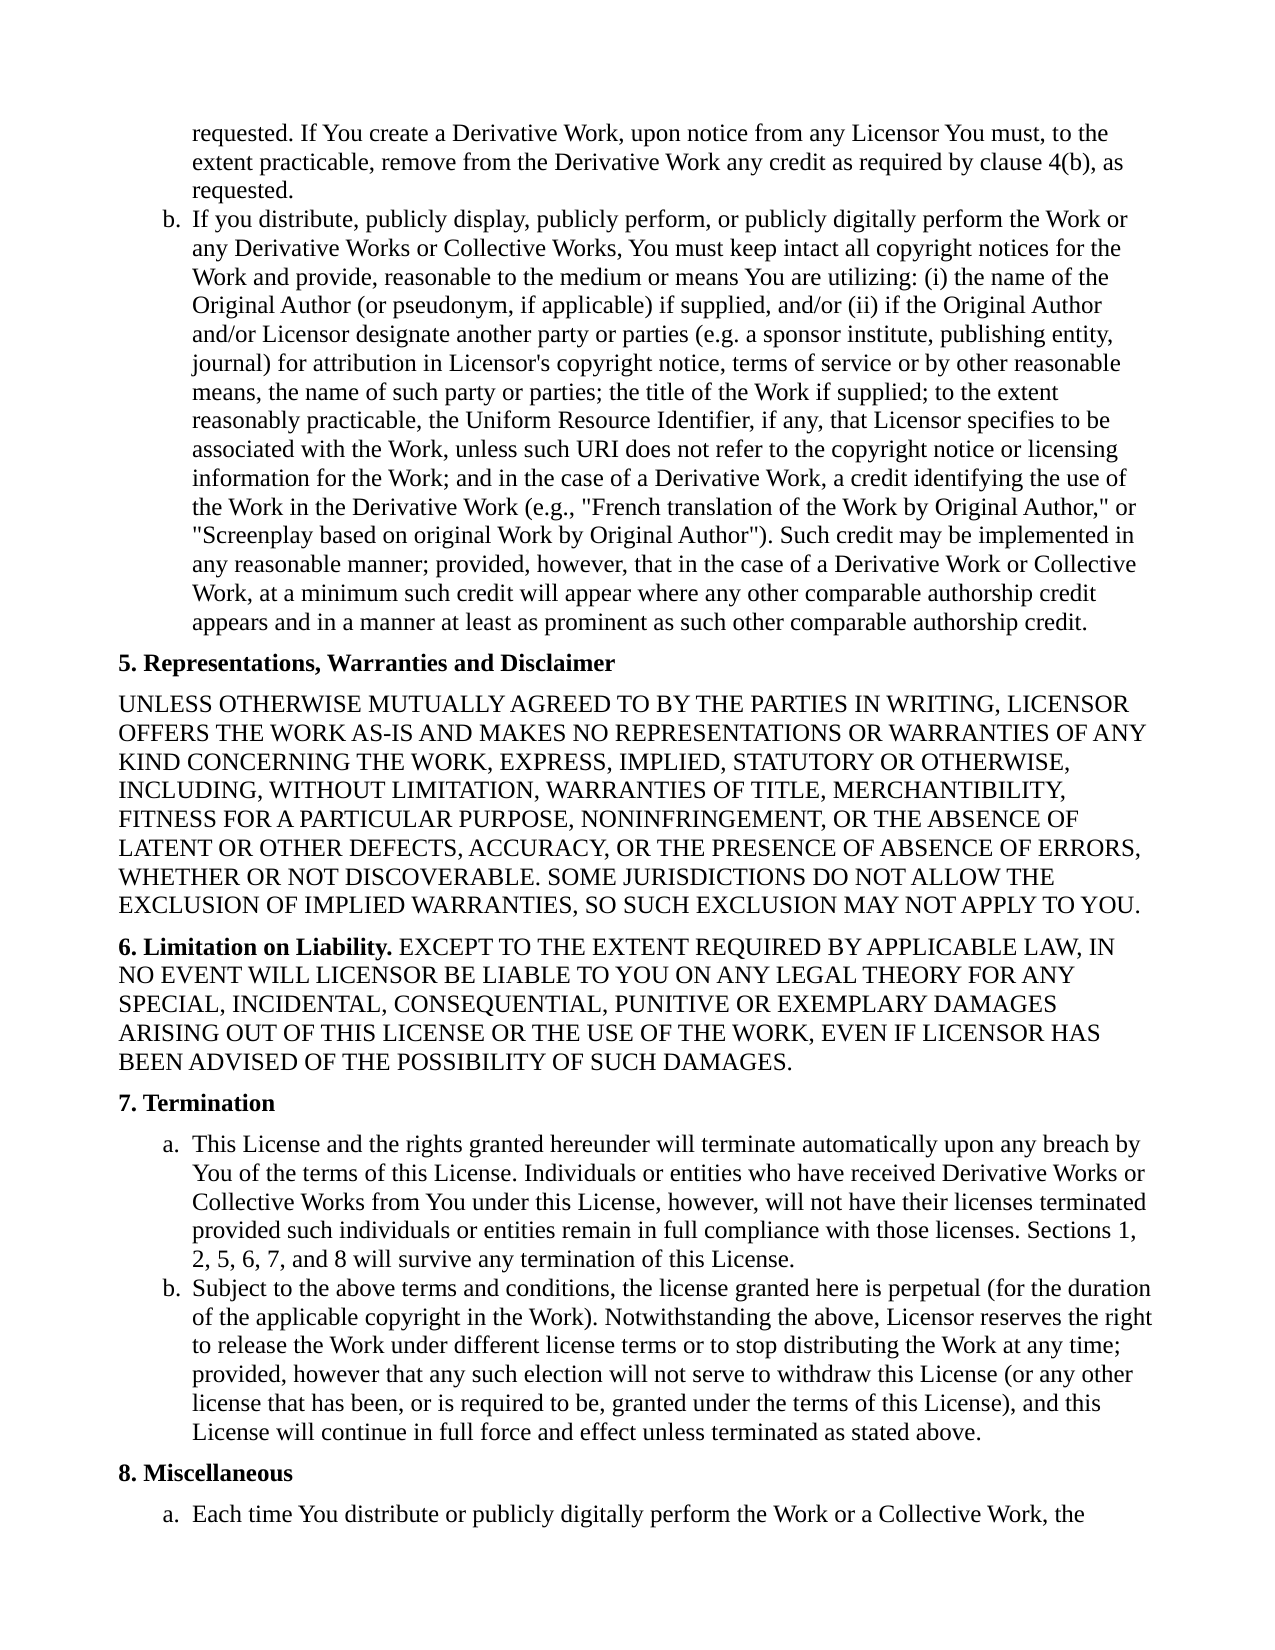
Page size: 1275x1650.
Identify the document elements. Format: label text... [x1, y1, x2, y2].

list This License and the rights granted hereunder will terminate automatically upon any breach by You of the terms of this License. Individuals or entities who have received Derivative Works or Collective Works from You under this License, however, will not have their licenses terminated provided such individuals or entities remain in full compliance with those licenses. Sections 1, 2, 5, 6, 7, and 8 will survive any termination of this License. [162, 1129, 1157, 1273]
list Subject to the above terms and conditions, the license granted here is perpetual (for the duration of the applicable copyright in the Work). Notwithstanding the above, Licensor reserves the right to release the Work under different license terms or to stop distributing the Work at any time; provided, however that any such election will not serve to withdraw this License (or any other license that has been, or is required to be, granted under the terms of this License), and this License will continue in full force and effect unless terminated as stated above. [162, 1273, 1157, 1446]
text 7. Termination [118, 1088, 1157, 1117]
list Each time You distribute or publicly digitally perform the Work or a Collective Work, the [162, 1499, 1157, 1528]
text UNLESS OTHERWISE MUTUALLY AGREED TO BY THE PARTIES IN WRITING, LICENSOR OFFERS THE WORK AS-IS AND MAKES NO REPRESENTATIONS OR WARRANTIES OF ANY KIND CONCERNING THE WORK, EXPRESS, IMPLIED, STATUTORY OR OTHERWISE, INCLUDING, WITHOUT LIMITATION, WARRANTIES OF TITLE, MERCHANTIBILITY, FITNESS FOR A PARTICULAR PURPOSE, NONINFRINGEMENT, OR THE ABSENCE OF LATENT OR OTHER DEFECTS, ACCURACY, OR THE PRESENCE OF ABSENCE OF ERRORS, WHETHER OR NOT DISCOVERABLE. SOME JURISDICTIONS DO NOT ALLOW THE EXCLUSION OF IMPLIED WARRANTIES, SO SUCH EXCLUSION MAY NOT APPLY TO YOU. [118, 689, 1157, 919]
text 6. Limitation on Liability. EXCEPT TO THE EXTENT REQUIRED BY APPLICABLE LAW, IN NO EVENT WILL LICENSOR BE LIABLE TO YOU ON ANY LEGAL THEORY FOR ANY SPECIAL, INCIDENTAL, CONSEQUENTIAL, PUNITIVE OR EXEMPLARY DAMAGES ARISING OUT OF THIS LICENSE OR THE USE OF THE WORK, EVEN IF LICENSOR HAS BEEN ADVISED OF THE POSSIBILITY OF SUCH DAMAGES. [118, 932, 1157, 1076]
text 5. Representations, Warranties and Disclaimer [118, 648, 1157, 677]
list requested. If You create a Derivative Work, upon notice from any Licensor You must, to the extent practicable, remove from the Derivative Work any credit as required by clause 4(b), as requested. [162, 118, 1157, 204]
text 8. Miscellaneous [118, 1458, 1157, 1487]
list If you distribute, publicly display, publicly perform, or publicly digitally perform the Work or any Derivative Works or Collective Works, You must keep intact all copyright notices for the Work and provide, reasonable to the medium or means You are utilizing: (i) the name of the Original Author (or pseudonym, if applicable) if supplied, and/or (ii) if the Original Author and/or Licensor designate another party or parties (e.g. a sponsor institute, publishing entity, journal) for attribution in Licensor's copyright notice, terms of service or by other reasonable means, the name of such party or parties; the title of the Work if supplied; to the extent reasonably practicable, the Uniform Resource Identifier, if any, that Licensor specifies to be associated with the Work, unless such URI does not refer to the copyright notice or licensing information for the Work; and in the case of a Derivative Work, a credit identifying the use of the Work in the Derivative Work (e.g., "French translation of the Work by Original Author," or "Screenplay based on original Work by Original Author"). Such credit may be implemented in any reasonable manner; provided, however, that in the case of a Derivative Work or Collective Work, at a minimum such credit will appear where any other comparable authorship credit appears and in a manner at least as prominent as such other comparable authorship credit. [162, 204, 1157, 636]
